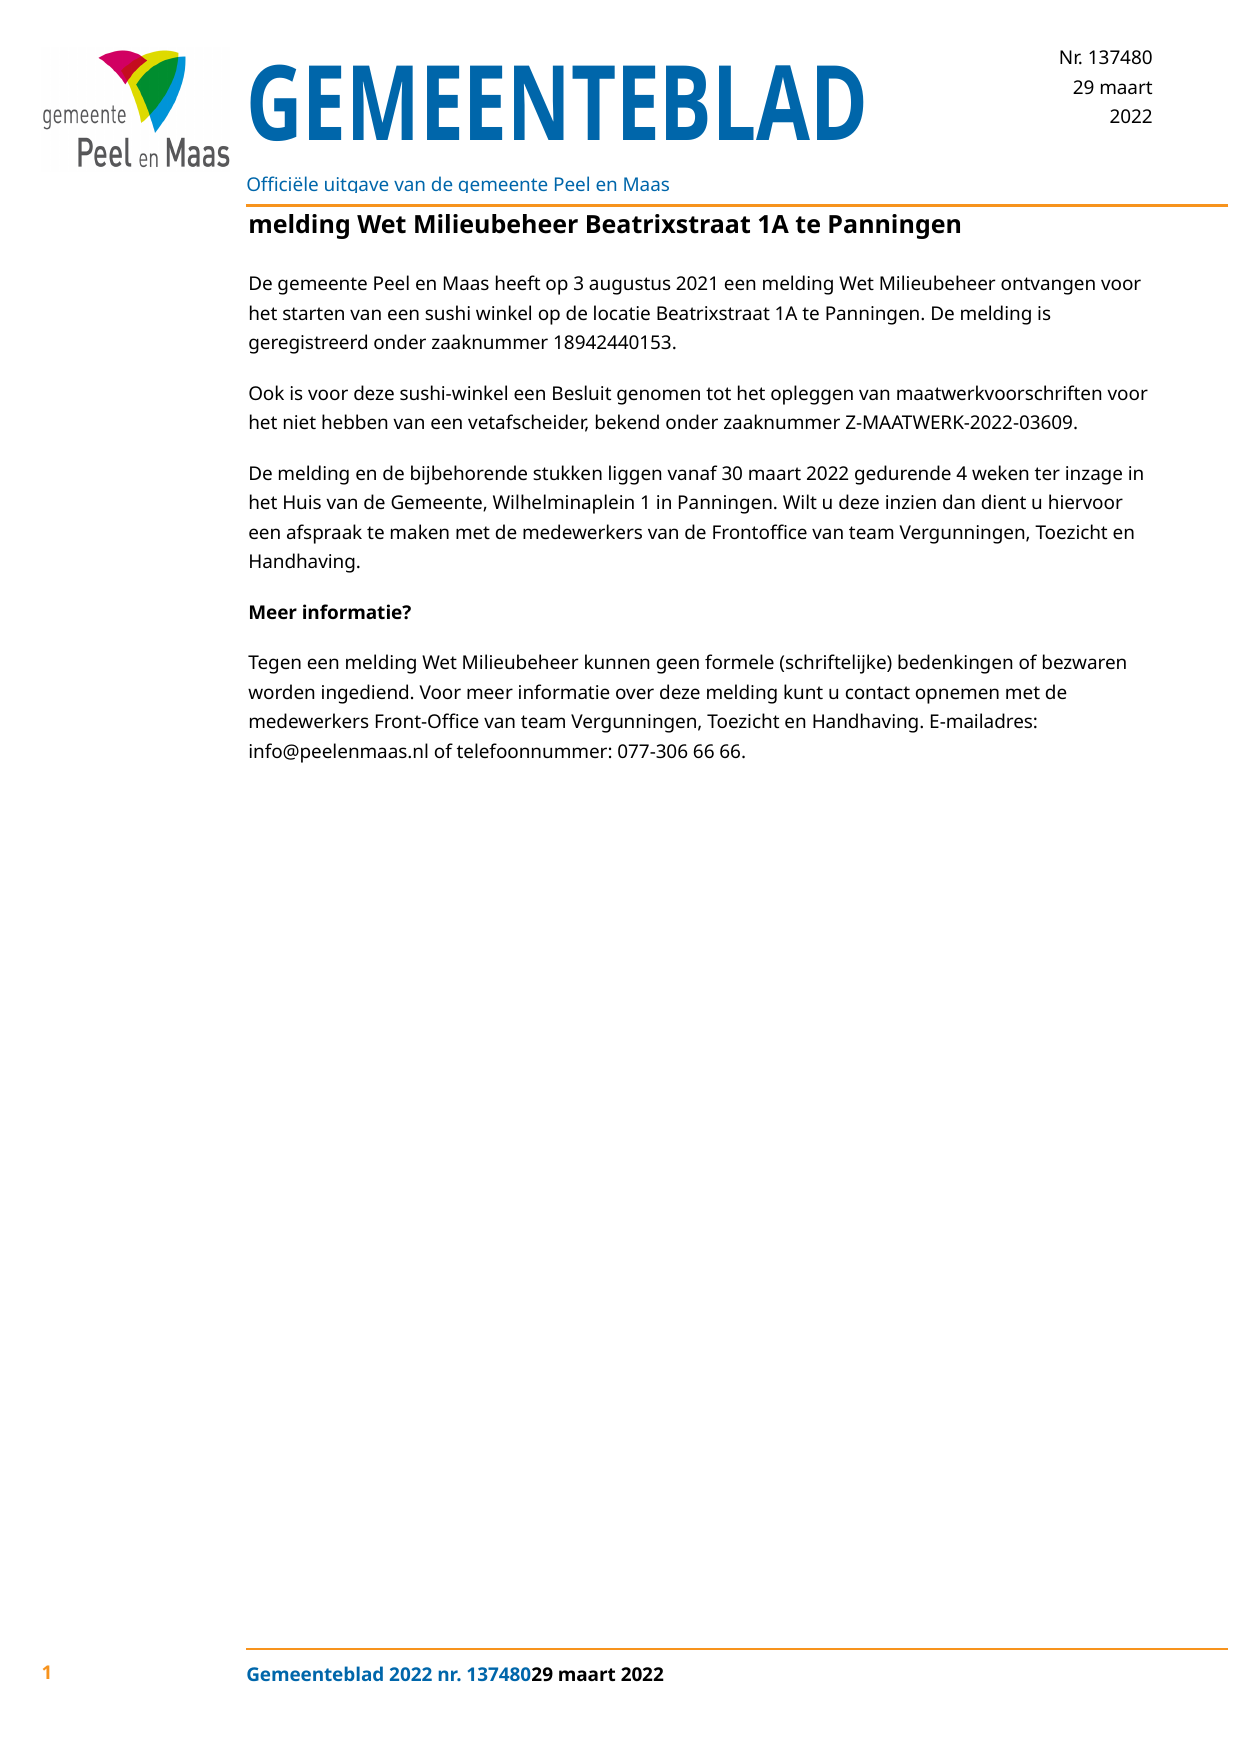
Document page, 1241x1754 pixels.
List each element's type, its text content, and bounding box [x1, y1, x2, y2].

text De melding en de bijbehorende stukken liggen vanaf 30 maart 2022 gedurende 4 weken ter inzage in het Huis van de Gemeente, Wilhelminaplein 1 in Panningen. Wilt u deze inzien dan dient u hiervoor een afspraak te maken met de medewerkers van de Frontoffice van team Vergunningen, Toezicht en Handhaving. [248, 460, 1152, 574]
text Tegen een melding Wet Milieubeheer kunnen geen formele (schriftelijke) bedenkingen of bezwaren worden ingediend. Voor meer informatie over deze melding kunt u contact opnemen met de medewerkers Front-Office van team Vergunningen, Toezicht en Handhaving. E-mailadres: info@peelenmaas.nl of telefoonnummer: 077-306 66 66. [248, 649, 1152, 764]
picture [41, 47, 231, 172]
text Ook is voor deze sushi-winkel een Besluit genomen tot het opleggen van maatwerkvoorschriften voor het niet hebben van een vetafscheider, bekend onder zaaknummer Z-MAATWERK-2022-03609. [248, 380, 1152, 435]
text Meer informatie? [248, 599, 1152, 625]
text De gemeente Peel en Maas heeft op 3 augustus 2021 een melding Wet Milieubeheer ontvangen voor het starten van een sushi winkel op de locatie Beatrixstraat 1A te Panningen. De melding is geregistreerd onder zaaknummer 18942440153. [248, 270, 1152, 355]
text melding Wet Milieubeheer Beatrixstraat 1A te Panningen [248, 207, 1152, 241]
